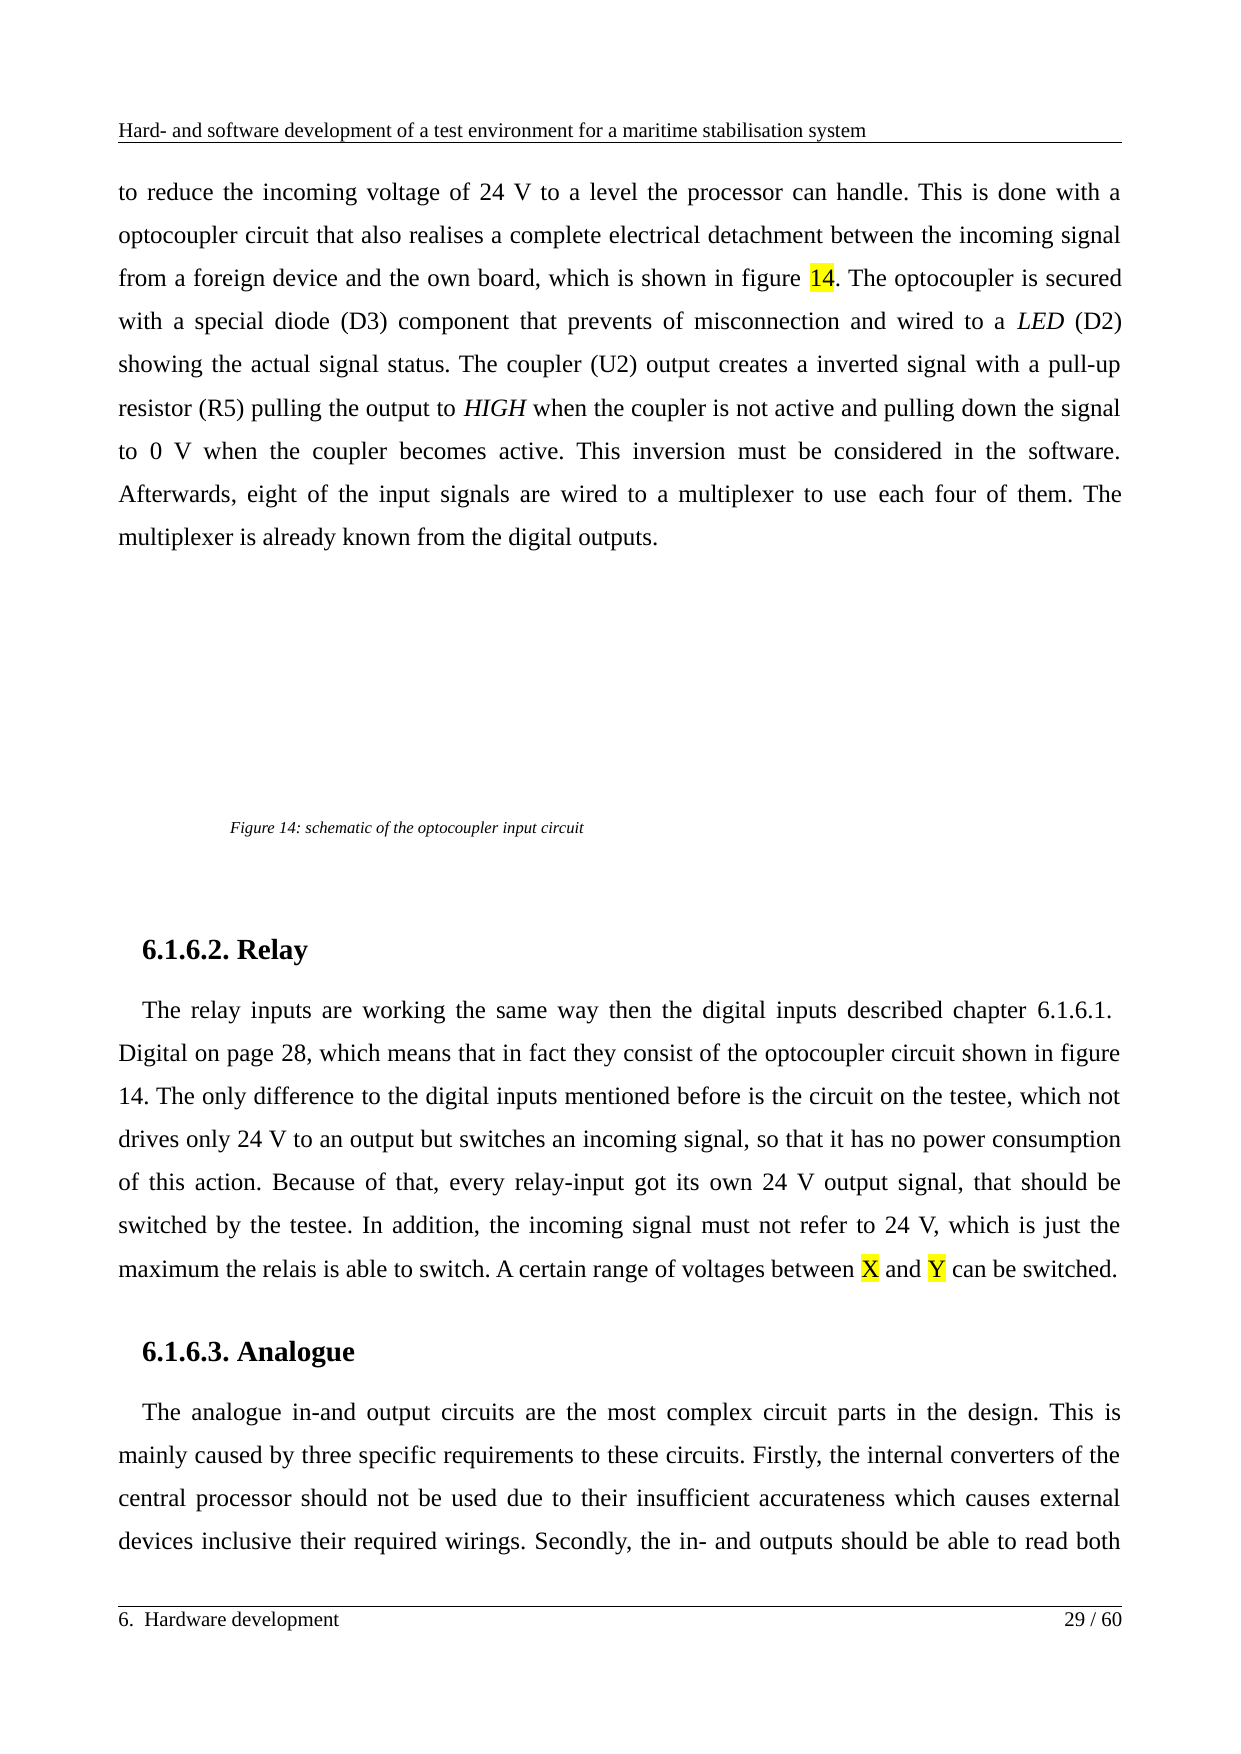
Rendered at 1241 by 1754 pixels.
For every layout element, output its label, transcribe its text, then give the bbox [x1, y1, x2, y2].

text The analogue in-and output circuits are the most complex circuit parts in the design. This is mainly caused by three specific requirements to these circuits. Firstly, the internal converters of the central processor should not be used due to their insufficient accurateness which causes external devices inclusive their required wirings. Secondly, the in- and outputs should be able to read both [118, 1397, 1122, 1555]
subtitle Analogue [118, 1334, 1122, 1368]
text to reduce the incoming voltage of 24 V to a level the processor can handle. This is done with a optocoupler circuit that also realises a complete electrical detachment between the incoming signal from a foreign device and the own board, which is shown in figure 14. The optocoupler is secured with a special diode (D3) component that prevents of misconnection and wired to a LED (D2) showing the actual signal status. The coupler (U2) output creates a inverted signal with a pull-up resistor (R5) pulling the output to HIGH when the coupler is not active and pulling down the signal to 0 V when the coupler becomes active. This inversion must be considered in the software. Afterwards, eight of the input signals are wired to a multiplexer to use each four of them. The multiplexer is already known from the digital outputs. [118, 177, 1122, 551]
text The relay inputs are working the same way then the digital inputs described chapter 6.1.6.1. Digital on page 27, which means that in fact they consist of the optocoupler circuit shown in figure 14. The only difference to the digital inputs mentioned before is the circuit on the testee, which not drives only 24 V to an output but switches an incoming signal, so that it has no power consumption of this action. Because of that, every relay-input got its own 24 V output signal, that should be switched by the testee. In addition, the incoming signal must not refer to 24 V, which is just the maximum the relais is able to switch. A certain range of voltages between X and Y can be switched. [118, 995, 1122, 1282]
text Figure 14: schematic of the optocoupler input circuit [230, 590, 1010, 837]
subtitle Relay [118, 932, 1122, 966]
